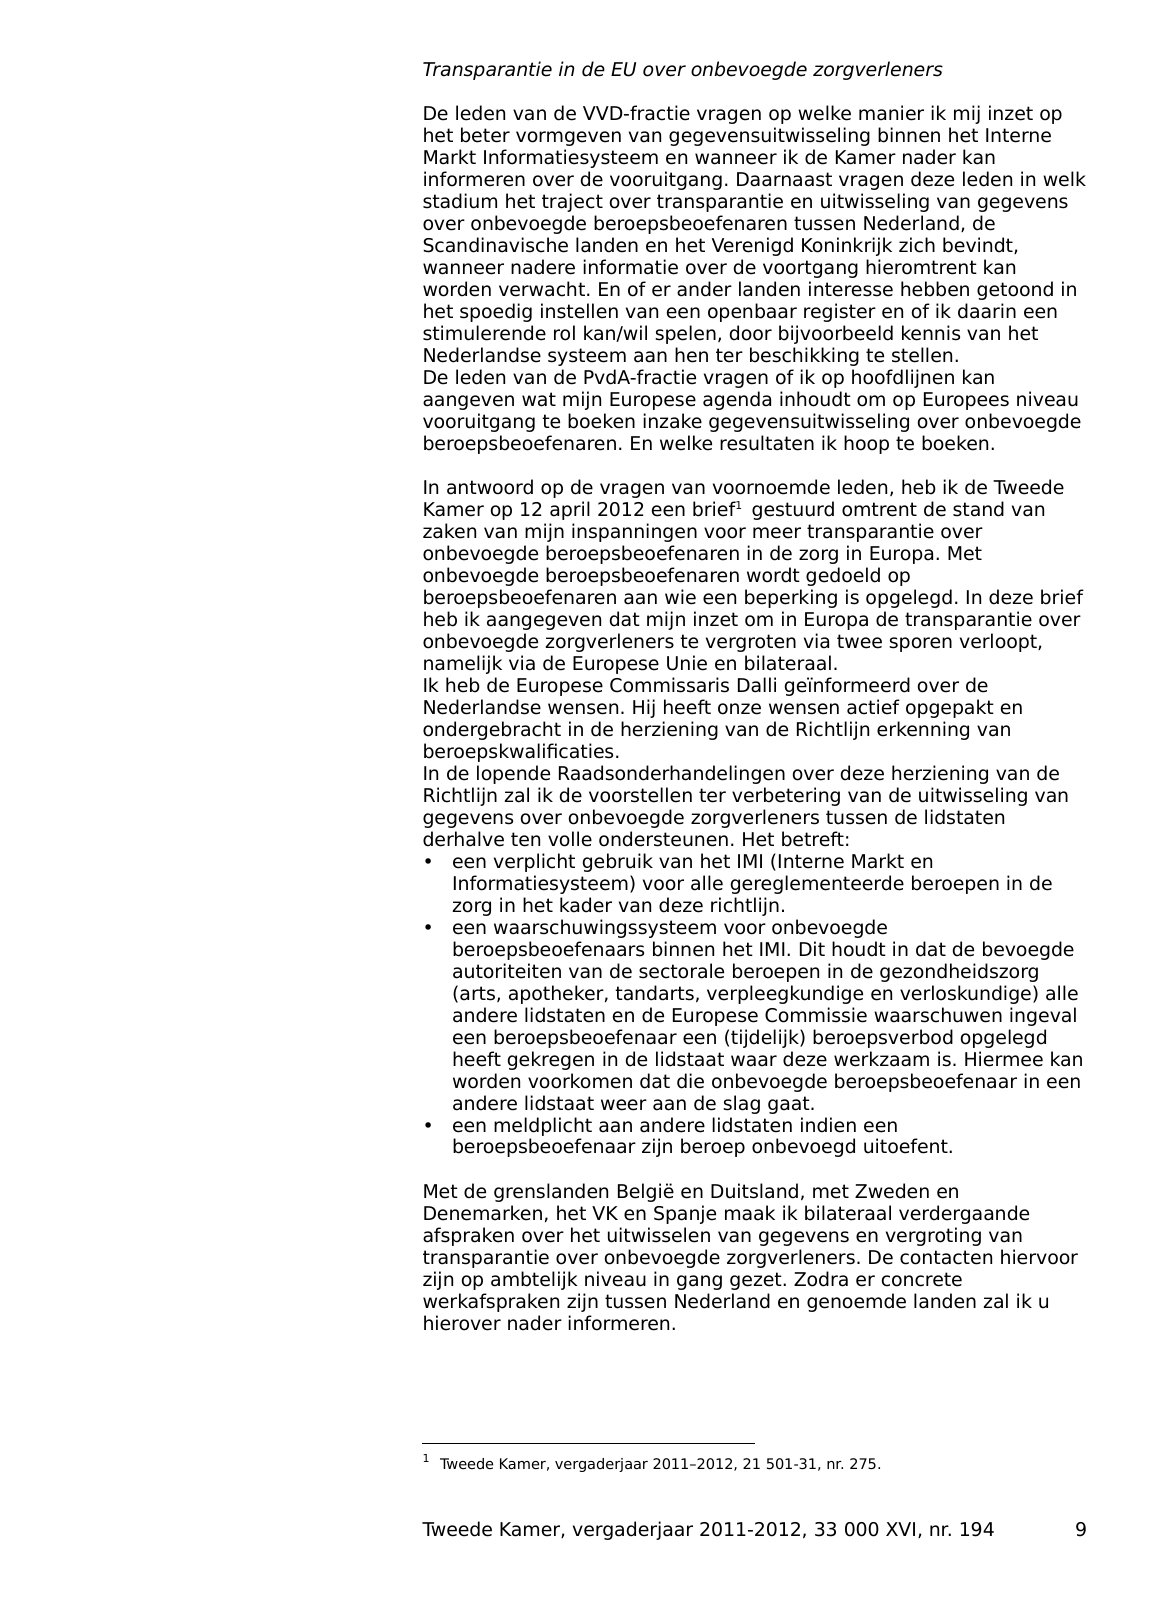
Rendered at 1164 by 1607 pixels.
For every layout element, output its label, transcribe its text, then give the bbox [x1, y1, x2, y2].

text Ik heb de Europese Commissaris Dalli geïnformeerd over de Nederlandse wensen. Hij heeft onze wensen actief opgepakt en ondergebracht in de herziening van de Richtlijn erkenning van beroepskwalificaties. [422, 675, 1087, 763]
text Met de grenslanden België en Duitsland, met Zweden en Denemarken, het VK en Spanje maak ik bilateraal verdergaande afspraken over het uitwisselen van gegevens en vergroting van transparantie over onbevoegde zorgverleners. De contacten hiervoor zijn op ambtelijk niveau in gang gezet. Zodra er concrete werkafspraken zijn tussen Nederland en genoemde landen zal ik u hierover nader informeren. [422, 1181, 1087, 1334]
text In antwoord op de vragen van voornoemde leden, heb ik de Tweede Kamer op 12 april 2012 een brief gestuurd omtrent de stand van zaken van mijn inspanningen voor meer transparantie over onbevoegde beroepsbeoefenaren in de zorg in Europa. Met onbevoegde beroepsbeoefenaren wordt gedoeld op beroepsbeoefenaren aan wie een beperking is opgelegd. In deze brief heb ik aangegeven dat mijn inzet om in Europa de transparantie over onbevoegde zorgverleners te vergroten via twee sporen verloopt, namelijk via de Europese Unie en bilateraal. [422, 477, 1087, 675]
text Tweede Kamer, vergaderjaar 2011–2012, 21 501-31, nr. 275. [422, 1452, 1087, 1474]
text • een meldplicht aan andere lidstaten indien een beroepsbeoefenaar zijn beroep onbevoegd uitoefent. [422, 1114, 1087, 1158]
text De leden van de PvdA-fractie vragen of ik op hoofdlijnen kan aangeven wat mijn Europese agenda inhoudt om op Europees niveau vooruitgang te boeken inzake gegevensuitwisseling over onbevoegde beroepsbeoefenaren. En welke resultaten ik hoop te boeken. [422, 367, 1087, 455]
text De leden van de VVD-fractie vragen op welke manier ik mij inzet op het beter vormgeven van gegevensuitwisseling binnen het Interne Markt Informatiesysteem en wanneer ik de Kamer nader kan informeren over de vooruitgang. Daarnaast vragen deze leden in welk stadium het traject over transparantie en uitwisseling van gegevens over onbevoegde beroepsbeoefenaren tussen Nederland, de Scandinavische landen en het Verenigd Koninkrijk zich bevindt, wanneer nadere informatie over de voortgang hieromtrent kan worden verwacht. En of er ander landen interesse hebben getoond in het spoedig instellen van een openbaar register en of ik daarin een stimulerende rol kan/wil spelen, door bijvoorbeeld kennis van het Nederlandse systeem aan hen ter beschikking te stellen. [422, 103, 1087, 367]
text In de lopende Raadsonderhandelingen over deze herziening van de Richtlijn zal ik de voorstellen ter verbetering van de uitwisseling van gegevens over onbevoegde zorgverleners tussen de lidstaten derhalve ten volle ondersteunen. Het betreft: [422, 763, 1087, 851]
text • een verplicht gebruik van het IMI (Interne Markt en Informatiesysteem) voor alle gereglementeerde beroepen in de zorg in het kader van deze richtlijn. [422, 851, 1087, 917]
subtitle Transparantie in de EU over onbevoegde zorgverleners [422, 59, 1087, 81]
text • een waarschuwingssysteem voor onbevoegde beroepsbeoefenaars binnen het IMI. Dit houdt in dat de bevoegde autoriteiten van de sectorale beroepen in de gezondheidszorg (arts, apotheker, tandarts, verpleegkundige en verloskundige) alle andere lidstaten en de Europese Commissie waarschuwen ingeval een beroepsbeoefenaar een (tijdelijk) beroepsverbod opgelegd heeft gekregen in de lidstaat waar deze werkzaam is. Hiermee kan worden voorkomen dat die onbevoegde beroepsbeoefenaar in een andere lidstaat weer aan de slag gaat. [422, 917, 1087, 1114]
